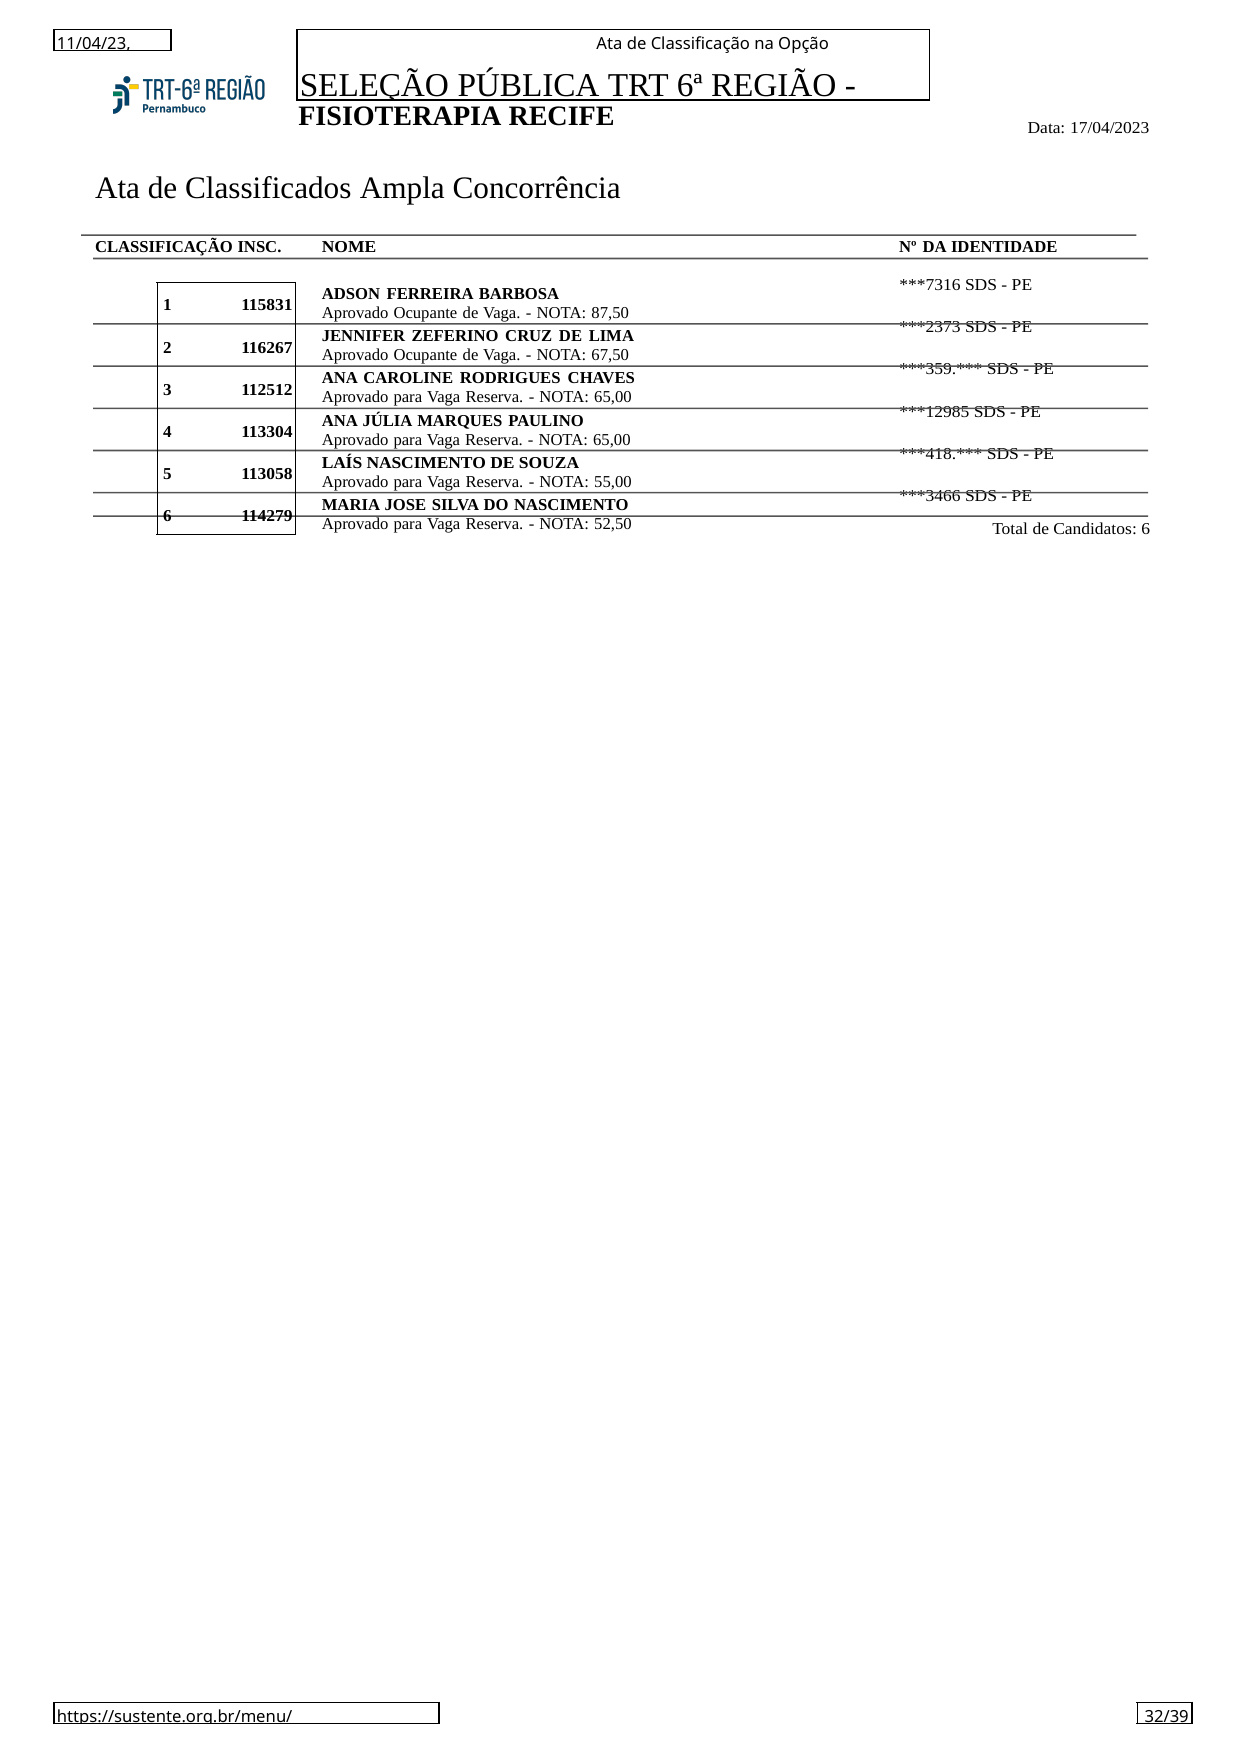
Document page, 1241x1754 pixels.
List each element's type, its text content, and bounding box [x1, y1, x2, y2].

table_cell 116267 [207, 326, 295, 368]
table_header 115831 [207, 284, 295, 326]
text ADSON FERREIRA BARBOSA [322, 284, 641, 303]
subtitle ANA JÚLIA MARQUES PAULINO [322, 411, 641, 430]
subtitle LAÍS NASCIMENTO DE SOUZA [322, 453, 641, 472]
text Aprovado para Vaga Reserva. - NOTA: 65,00 [322, 430, 641, 449]
table_cell 6 [158, 494, 207, 534]
text ***3466 SDS - PE [899, 486, 1161, 505]
table_cell 4 [158, 410, 207, 452]
text ***418.*** SDS - PE [899, 444, 1161, 463]
table_cell 113058 [207, 452, 295, 494]
table_cell 2 [158, 326, 207, 368]
text Aprovado para Vaga Reserva. - NOTA: 52,50 [322, 517, 641, 533]
text Aprovado Ocupante de Vaga. - NOTA: 87,50 [322, 303, 641, 322]
text Aprovado para Vaga Reserva. - NOTA: 55,00 [322, 472, 641, 491]
subtitle MARIA JOSE SILVA DO NASCIMENTO [322, 495, 641, 514]
subtitle CLASSIFICAÇÃO INSC. NOME Nº DA IDENTIDADE [95, 238, 1161, 257]
text ***359.*** SDS - PE [899, 359, 1161, 378]
text Data: 17/04/2023 [1027, 118, 1161, 137]
text FISIOTERAPIA RECIFE [298, 101, 624, 131]
table_header 1 [158, 284, 207, 326]
text ***12985 SDS - PE [899, 401, 1161, 421]
table_cell 114279 [207, 494, 295, 534]
text ***7316 SDS - PE [899, 275, 1161, 294]
text Total de Candidatos: 6 [992, 519, 1161, 538]
table_cell 112512 [207, 368, 295, 410]
subtitle JENNIFER ZEFERINO CRUZ DE LIMA [322, 326, 641, 345]
text Aprovado para Vaga Reserva. - NOTA: 65,00 [322, 388, 641, 407]
table_cell 5 [158, 452, 207, 494]
table_cell 113304 [207, 410, 295, 452]
subtitle ANA CAROLINE RODRIGUES CHAVES [322, 369, 641, 388]
picture [94, 62, 291, 133]
text ***2373 SDS - PE [899, 317, 1161, 336]
table_cell 3 [158, 368, 207, 410]
text Aprovado Ocupante de Vaga. - NOTA: 67,50 [322, 345, 641, 364]
subtitle Ata de Classificados Ampla Concorrência [95, 169, 624, 205]
